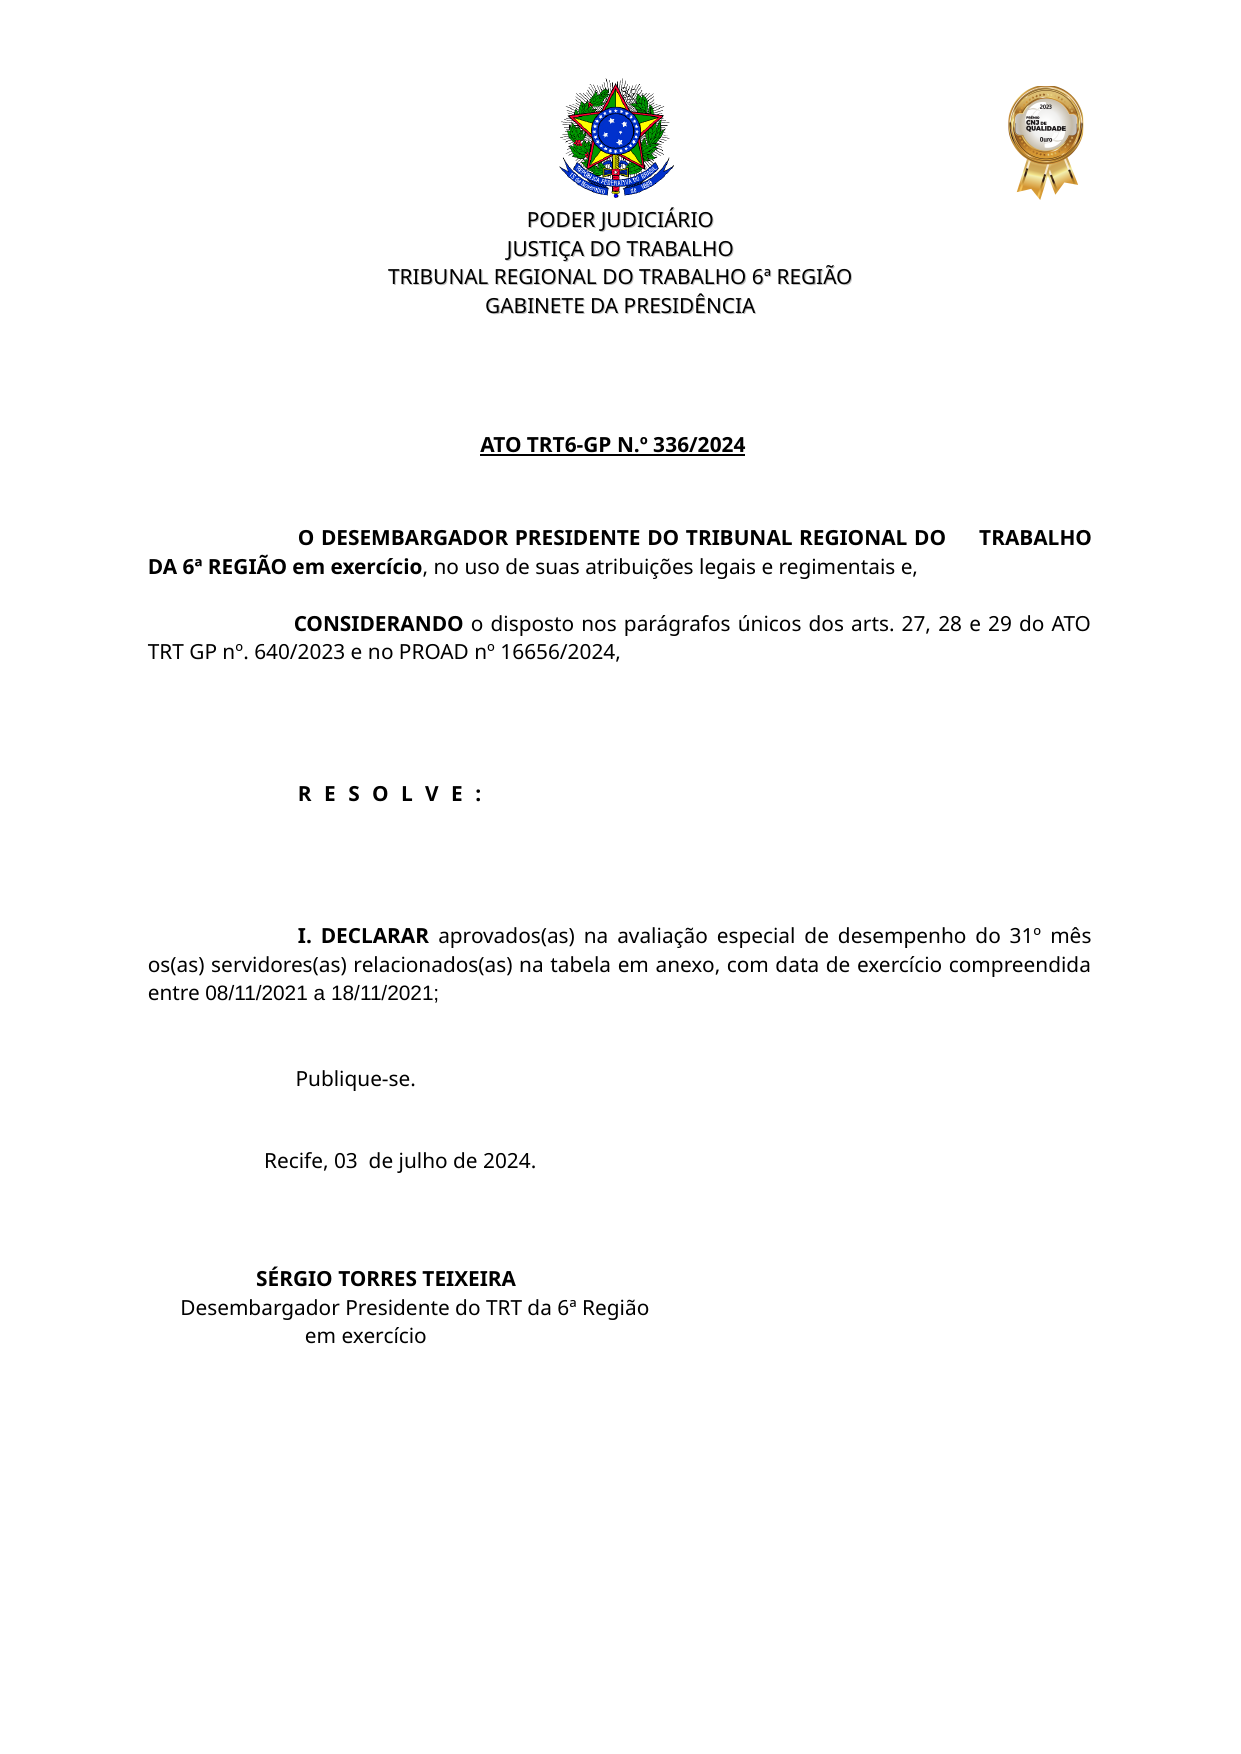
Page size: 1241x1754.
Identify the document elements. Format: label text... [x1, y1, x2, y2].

text TRIBUNAL REGIONAL DO TRABALHO 6ª REGIÃO [148, 262, 1092, 291]
text em exercício [148, 1321, 1092, 1349]
text SÉRGIO TORRES TEIXEIRA [148, 1264, 1092, 1293]
text I. DECLARAR aprovados(as) na avaliação especial de desempenho do 31º mês os(as) servidores(as) relacionados(as) na tabela em anexo, com data de exercício compreendida entre 08/11/2021 a 18/11/2021; [148, 922, 1092, 1007]
text O DESEMBARGADOR PRESIDENTE DO TRIBUNAL REGIONAL DO TRABALHO DA 6ª REGIÃO em exercício, no uso de suas atribuições legais e regimentais e, [148, 523, 1092, 580]
text ATO TRT6-GP N.º 336/2024 [148, 430, 1078, 458]
picture [1008, 86, 1084, 200]
picture [553, 75, 677, 200]
text CONSIDERANDO o disposto nos parágrafos únicos dos arts. 27, 28 e 29 do ATO TRT GP nº. 640/2023 e no PROAD nº 16656/2024, [148, 609, 1092, 666]
text PODER JUDICIÁRIO [148, 205, 1092, 234]
text JUSTIÇA DO TRABALHO [148, 234, 1092, 262]
text Publique-se. [148, 1064, 1092, 1092]
text Desembargador Presidente do TRT da 6ª Região [148, 1293, 1092, 1321]
text GABINETE DA PRESIDÊNCIA [148, 291, 1092, 319]
text Recife, 03 de julho de 2024. [148, 1146, 1092, 1174]
text RESOLVE: [148, 779, 1092, 808]
